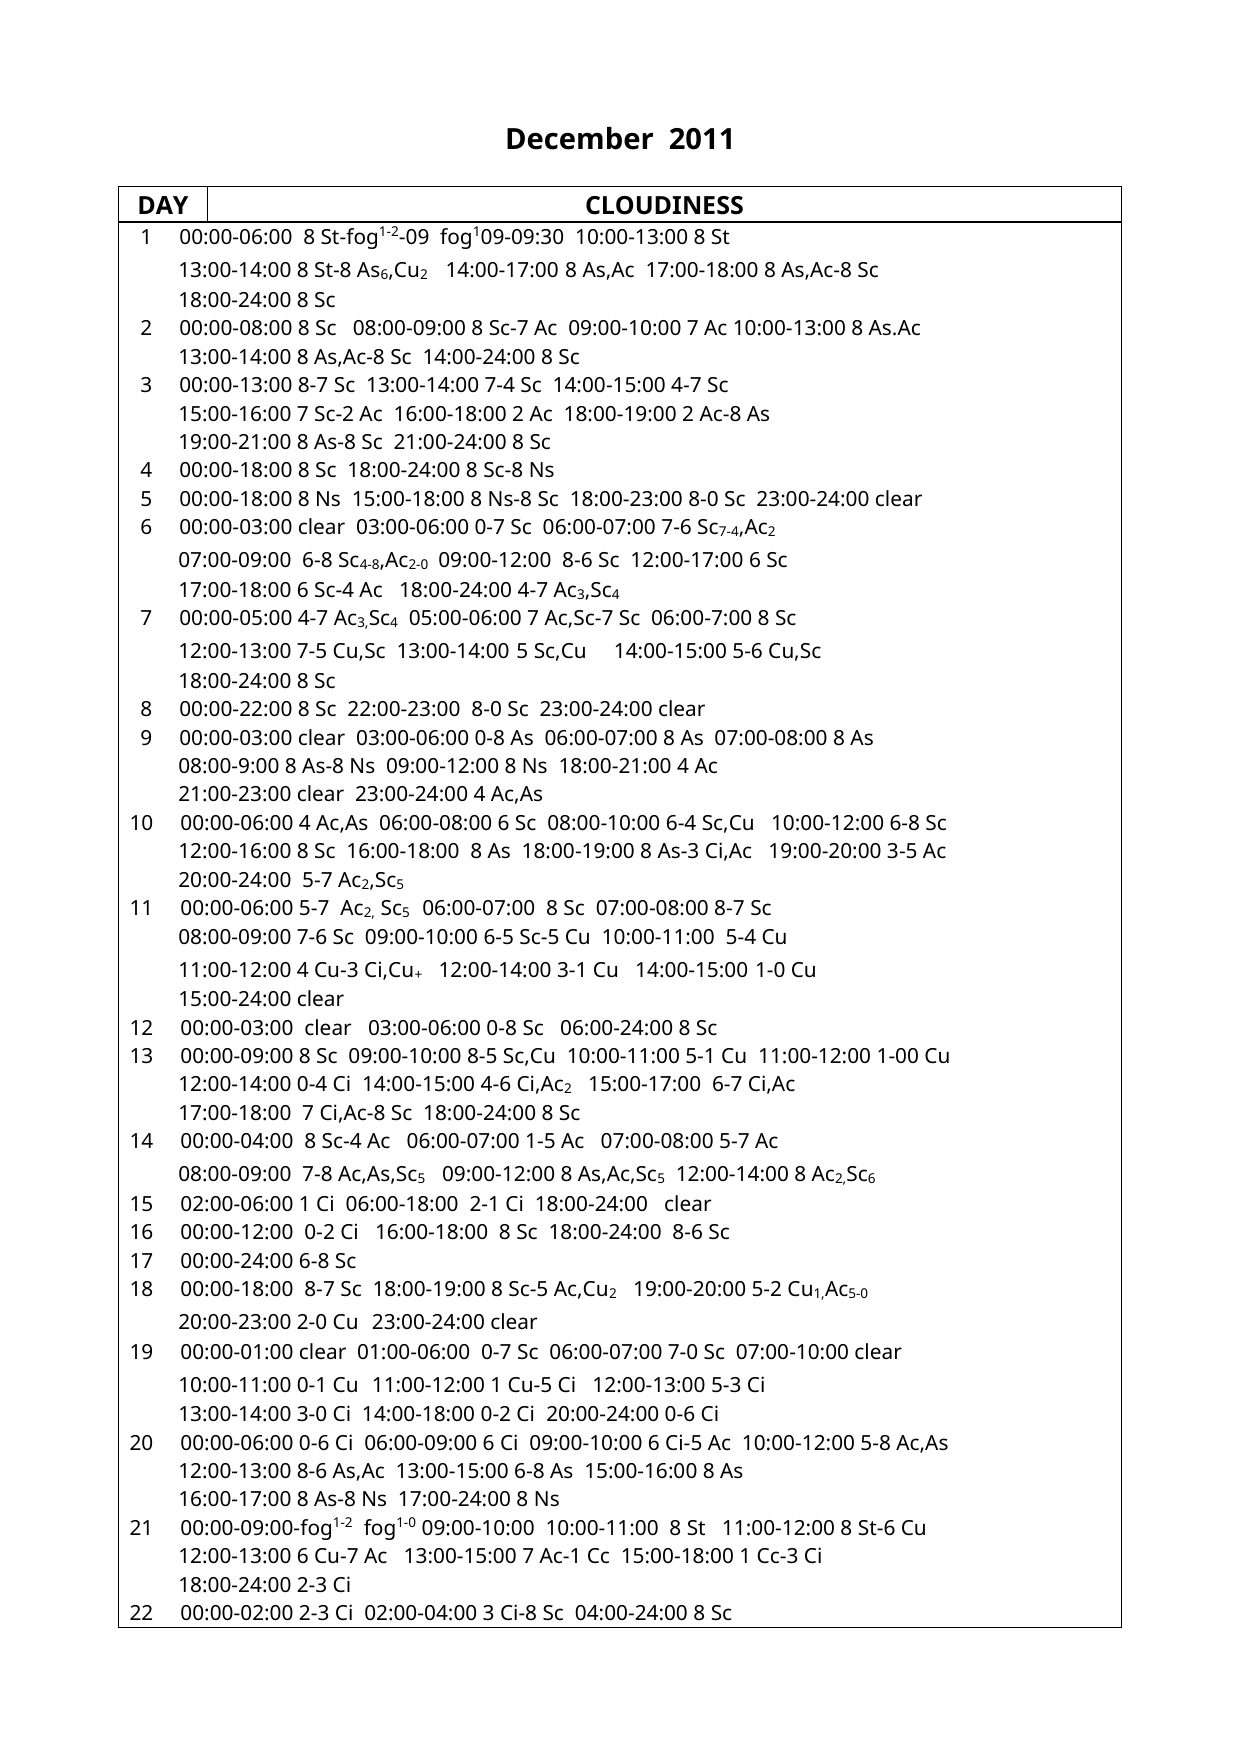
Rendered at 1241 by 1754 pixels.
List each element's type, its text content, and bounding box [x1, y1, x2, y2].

table_cell 1 00:00-06:00 8 St-fog1-2-09 fog109-09:30 10:00-13:00 8 St 13:00-14:00 8 St-8 As6,Cu2 14:00-17:00 8 As,Ac 17:00-18:00 8 As,Ac-8 Sc 18:00-24:00 8 Sc 2 00:00-08:00 8 Sc 08:00-09:00 8 Sc-7 Ac 09:00-10:00 7 Ac 10:00-13:00 8 As.Ac 13:00-14:00 8 As,Ac-8 Sc 14:00-24:00 8 Sc 3 00:00-13:00 8-7 Sc 13:00-14:00 7-4 Sc 14:00-15:00 4-7 Sc 15:00-16:00 7 Sc-2 Ac 16:00-18:00 2 Ac 18:00-19:00 2 Ac-8 As 19:00-21:00 8 As-8 Sc 21:00-24:00 8 Sc 4 00:00-18:00 8 Sc 18:00-24:00 8 Sc-8 Ns 5 00:00-18:00 8 Ns 15:00-18:00 8 Ns-8 Sc 18:00-23:00 8-0 Sc 23:00-24:00 clear 6 00:00-03:00 clear 03:00-06:00 0-7 Sc 06:00-07:00 7-6 Sc7-4,Ac2 07:00-09:00 6-8 Sc4-8,Ac2-0 09:00-12:00 8-6 Sc 12:00-17:00 6 Sc 17:00-18:00 6 Sc-4 Ac 18:00-24:00 4-7 Ac3,Sc4 7 00:00-05:00 4-7 Ac3,Sc4 05:00-06:00 7 Ac,Sc-7 Sc 06:00-7:00 8 Sc 12:00-13:00 7-5 Cu,Sc 13:00-14:00 5 Sc,Cu 14:00-15:00 5-6 Cu,Sc 18:00-24:00 8 Sc 8 00:00-22:00 8 Sc 22:00-23:00 8-0 Sc 23:00-24:00 clear 9 00:00-03:00 clear 03:00-06:00 0-8 As 06:00-07:00 8 As 07:00-08:00 8 As 08:00-9:00 8 As-8 Ns 09:00-12:00 8 Ns 18:00-21:00 4 Ac 21:00-23:00 clear 23:00-24:00 4 Ac,As 10 00:00-06:00 4 Ac,As 06:00-08:00 6 Sc 08:00-10:00 6-4 Sc,Cu 10:00-12:00 6-8 Sc 12:00-16:00 8 Sc 16:00-18:00 8 As 18:00-19:00 8 As-3 Ci,Ac 19:00-20:00 3-5 Ac 20:00-24:00 5-7 Ac2,Sc5 11 00:00-06:00 5-7 Ac2, Sc5 06:00-07:00 8 Sc 07:00-08:00 8-7 Sc 08:00-09:00 7-6 Sc 09:00-10:00 6-5 Sc-5 Cu 10:00-11:00 5-4 Cu 11:00-12:00 4 Cu-3 Ci,Cu+ 12:00-14:00 3-1 Cu 14:00-15:00 1-0 Cu 15:00-24:00 clear 12 00:00-03:00 clear 03:00-06:00 0-8 Sc 06:00-24:00 8 Sc 13 00:00-09:00 8 Sc 09:00-10:00 8-5 Sc,Cu 10:00-11:00 5-1 Cu 11:00-12:00 1-00 Cu 12:00-14:00 0-4 Ci 14:00-15:00 4-6 Ci,Ac2 15:00-17:00 6-7 Ci,Ac 17:00-18:00 7 Ci,Ac-8 Sc 18:00-24:00 8 Sc 14 00:00-04:00 8 Sc-4 Ac 06:00-07:00 1-5 Ac 07:00-08:00 5-7 Ac 08:00-09:00 7-8 Ac,As,Sc5 09:00-12:00 8 As,Ac,Sc5 12:00-14:00 8 Ac2,Sc6 15 02:00-06:00 1 Ci 06:00-18:00 2-1 Ci 18:00-24:00 clear 16 00:00-12:00 0-2 Ci 16:00-18:00 8 Sc 18:00-24:00 8-6 Sc 17 00:00-24:00 6-8 Sc 18 00:00-18:00 8-7 Sc 18:00-19:00 8 Sc-5 Ac,Cu2 19:00-20:00 5-2 Cu1,Ac5-0 20:00-23:00 2-0 Cu 23:00-24:00 clear 19 00:00-01:00 clear 01:00-06:00 0-7 Sc 06:00-07:00 7-0 Sc 07:00-10:00 clear 10:00-11:00 0-1 Cu 11:00-12:00 1 Cu-5 Ci 12:00-13:00 5-3 Ci 13:00-14:00 3-0 Ci 14:00-18:00 0-2 Ci 20:00-24:00 0-6 Ci 20 00:00-06:00 0-6 Ci 06:00-09:00 6 Ci 09:00-10:00 6 Ci-5 Ac 10:00-12:00 5-8 Ac,As 12:00-13:00 8-6 As,Ac 13:00-15:00 6-8 As 15:00-16:00 8 As 16:00-17:00 8 As-8 Ns 17:00-24:00 8 Ns 21 00:00-09:00-fog1-2 fog1-0 09:00-10:00 10:00-11:00 8 St 11:00-12:00 8 St-6 Cu 12:00-13:00 6 Cu-7 Ac 13:00-15:00 7 Ac-1 Cc 15:00-18:00 1 Cc-3 Ci 18:00-24:00 2-3 Ci 22 00:00-02:00 2-3 Ci 02:00-04:00 3 Ci-8 Sc 04:00-24:00 8 Sc [119, 223, 1121, 1627]
text December 2011 [118, 118, 1122, 158]
table_header CLOUDINESS [208, 187, 1121, 221]
table_header DAY [119, 187, 207, 221]
